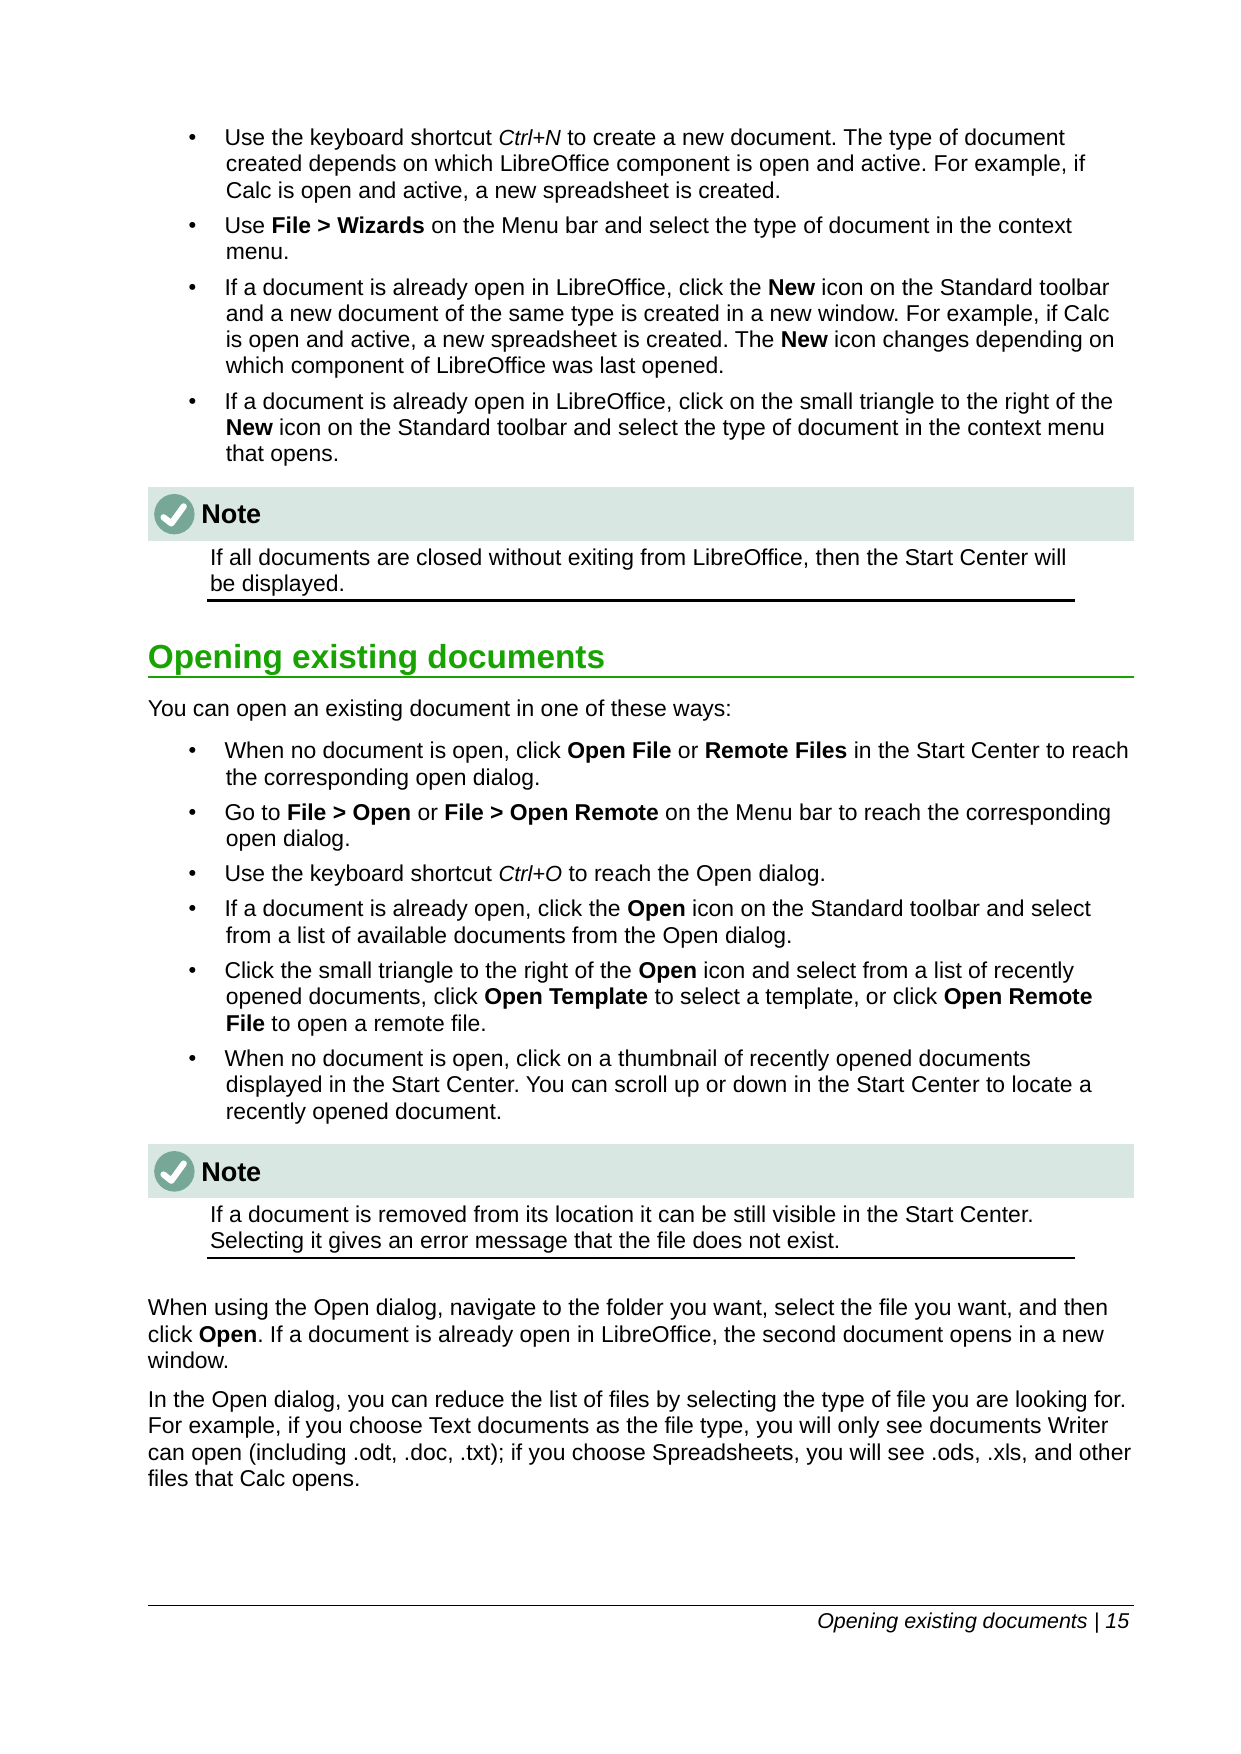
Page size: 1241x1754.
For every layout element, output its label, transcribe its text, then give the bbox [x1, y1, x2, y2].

text If all documents are closed without exiting from LibreOffice, then the Start Center will be displayed. [207, 541, 1075, 599]
subtitle Note [148, 1144, 1134, 1198]
list Use the keyboard shortcut Ctrl+O to reach the Open dialog. [185, 857, 1134, 887]
text In the Open dialog, you can reduce the list of files by selecting the type of file you are looking for. For example, if you choose Text documents as the file type, you will only see documents Writer can open (including .odt, .doc, .txt); if you choose Spreadsheets, you will see .ods, .xls, and other files that Calc opens. [148, 1386, 1134, 1491]
list If a document is already open in LibreOffice, click the New icon on the Standard toolbar and a new document of the same type is created in a new window. For example, if Calc is open and active, a new spreadsheet is created. The New icon changes depending on which component of LibreOffice was last opened. [185, 271, 1134, 379]
list Click the small triangle to the right of the Open icon and select from a list of recently opened documents, click Open Template to select a template, or click Open Remote File to open a remote file. [185, 954, 1134, 1036]
list When no document is open, click on a thumbnail of recently opened documents displayed in the Start Center. You can scroll up or down in the Start Center to locate a recently opened document. [185, 1042, 1134, 1127]
text When using the Open dialog, navigate to the folder you want, select the file you want, and then click Open. If a document is already open in LibreOffice, the second document opens in a new window. [148, 1294, 1134, 1373]
subtitle Opening existing documents [148, 637, 1134, 676]
list Use File > Wizards on the Menu bar and select the type of document in the context menu. [185, 209, 1134, 264]
list You can open an existing document in one of these ways: [148, 695, 1134, 722]
text If a document is removed from its location it can be still visible in the Start Center. Selecting it gives an error message that the file does not exist. [207, 1198, 1075, 1257]
subtitle Note [148, 487, 1134, 541]
list When no document is open, click Open File or Remote Files in the Start Center to reach the corresponding open dialog. [185, 734, 1134, 790]
list If a document is already open in LibreOffice, click on the small triangle to the right of the New icon on the Standard toolbar and select the type of document in the context menu that opens. [185, 385, 1134, 470]
list Use the keyboard shortcut Ctrl+N to create a new document. The type of document created depends on which LibreOffice component is open and active. For example, if Calc is open and active, a new spreadsheet is created. [185, 121, 1134, 203]
list Go to File > Open or File > Open Remote on the Menu bar to reach the corresponding open dialog. [185, 796, 1134, 851]
list If a document is already open, click the Open icon on the Standard toolbar and select from a list of available documents from the Open dialog. [185, 892, 1134, 948]
